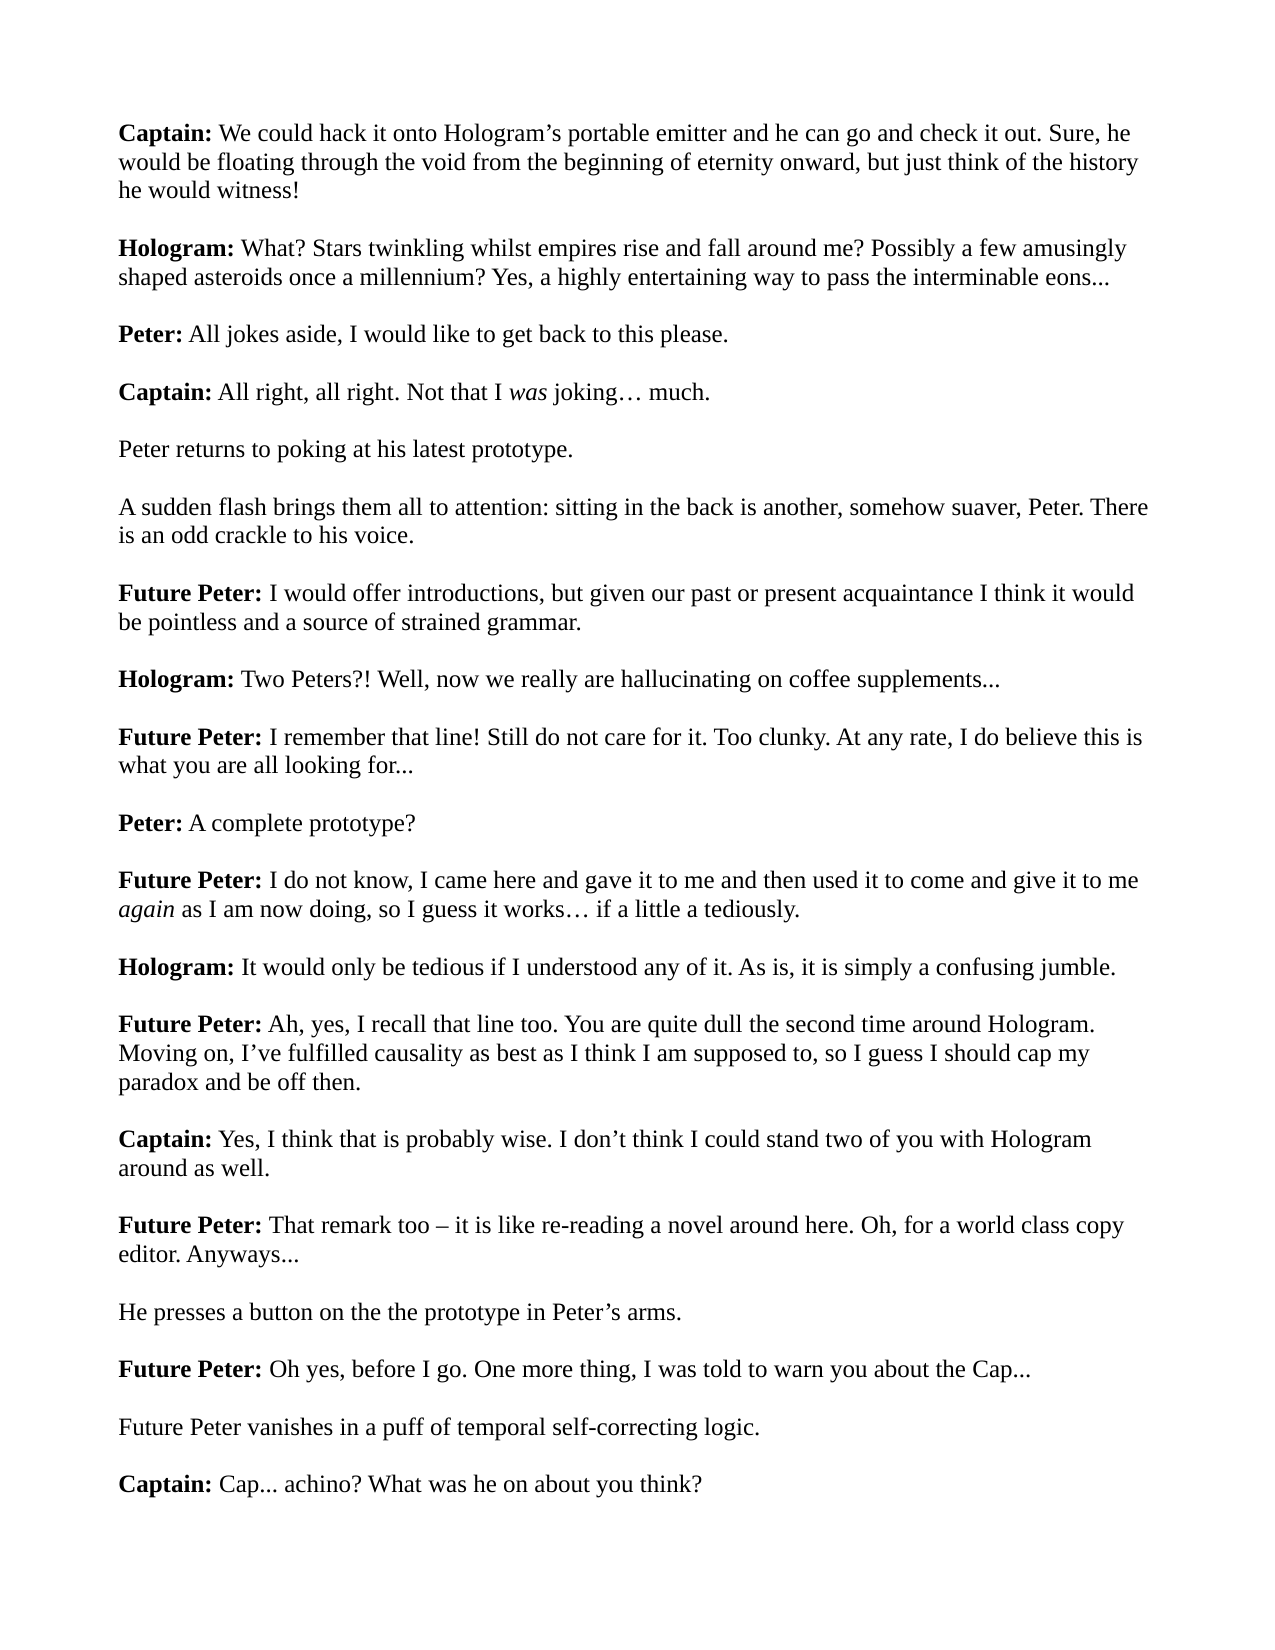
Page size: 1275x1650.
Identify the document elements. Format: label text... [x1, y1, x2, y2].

text Hologram: It would only be tedious if I understood any of it. As is, it is simply a confusing jumble. [118, 952, 1157, 981]
text Future Peter: That remark too – it is like re-reading a novel around here. Oh, for a world class copy editor. Anyways... [118, 1211, 1157, 1268]
text Captain: All right, all right. Not that I was joking… much. [118, 377, 1157, 406]
text A sudden flash brings them all to attention: sitting in the back is another, somehow suaver, Peter. There is an odd crackle to his voice. [118, 492, 1157, 549]
text Captain: We could hack it onto Hologram’s portable emitter and he can go and check it out. Sure, he would be floating through the void from the beginning of eternity onward, but just think of the history he would witness! [118, 118, 1157, 204]
text Hologram: What? Stars twinkling whilst empires rise and fall around me? Possibly a few amusingly shaped asteroids once a millennium? Yes, a highly entertaining way to pass the interminable eons... [118, 233, 1157, 291]
text Peter: All jokes aside, I would like to get back to this please. [118, 319, 1157, 348]
text Peter returns to poking at his latest prototype. [118, 434, 1157, 463]
text He presses a button on the the prototype in Peter’s arms. [118, 1297, 1157, 1326]
text Captain: Cap... achino? What was he on about you think? [118, 1469, 1157, 1498]
text Captain: Yes, I think that is probably wise. I don’t think I could stand two of you with Hologram around as well. [118, 1124, 1157, 1182]
text Future Peter: Oh yes, before I go. One more thing, I was told to warn you about the Cap... [118, 1354, 1157, 1383]
text Future Peter: I would offer introductions, but given our past or present acquaintance I think it would be pointless and a source of strained grammar. [118, 578, 1157, 636]
text Peter: A complete prototype? [118, 808, 1157, 837]
text Future Peter: Ah, yes, I recall that line too. You are quite dull the second time around Hologram. Moving on, I’ve fulfilled causality as best as I think I am supposed to, so I guess I should cap my paradox and be off then. [118, 1009, 1157, 1096]
text Future Peter vanishes in a puff of temporal self-correcting logic. [118, 1412, 1157, 1441]
text Future Peter: I remember that line! Still do not care for it. Too clunky. At any rate, I do believe this is what you are all looking for... [118, 722, 1157, 779]
text Hologram: Two Peters?! Well, now we really are hallucinating on coffee supplements... [118, 664, 1157, 693]
text Future Peter: I do not know, I came here and gave it to me and then used it to come and give it to me again as I am now doing, so I guess it works… if a little a tediously. [118, 866, 1157, 923]
